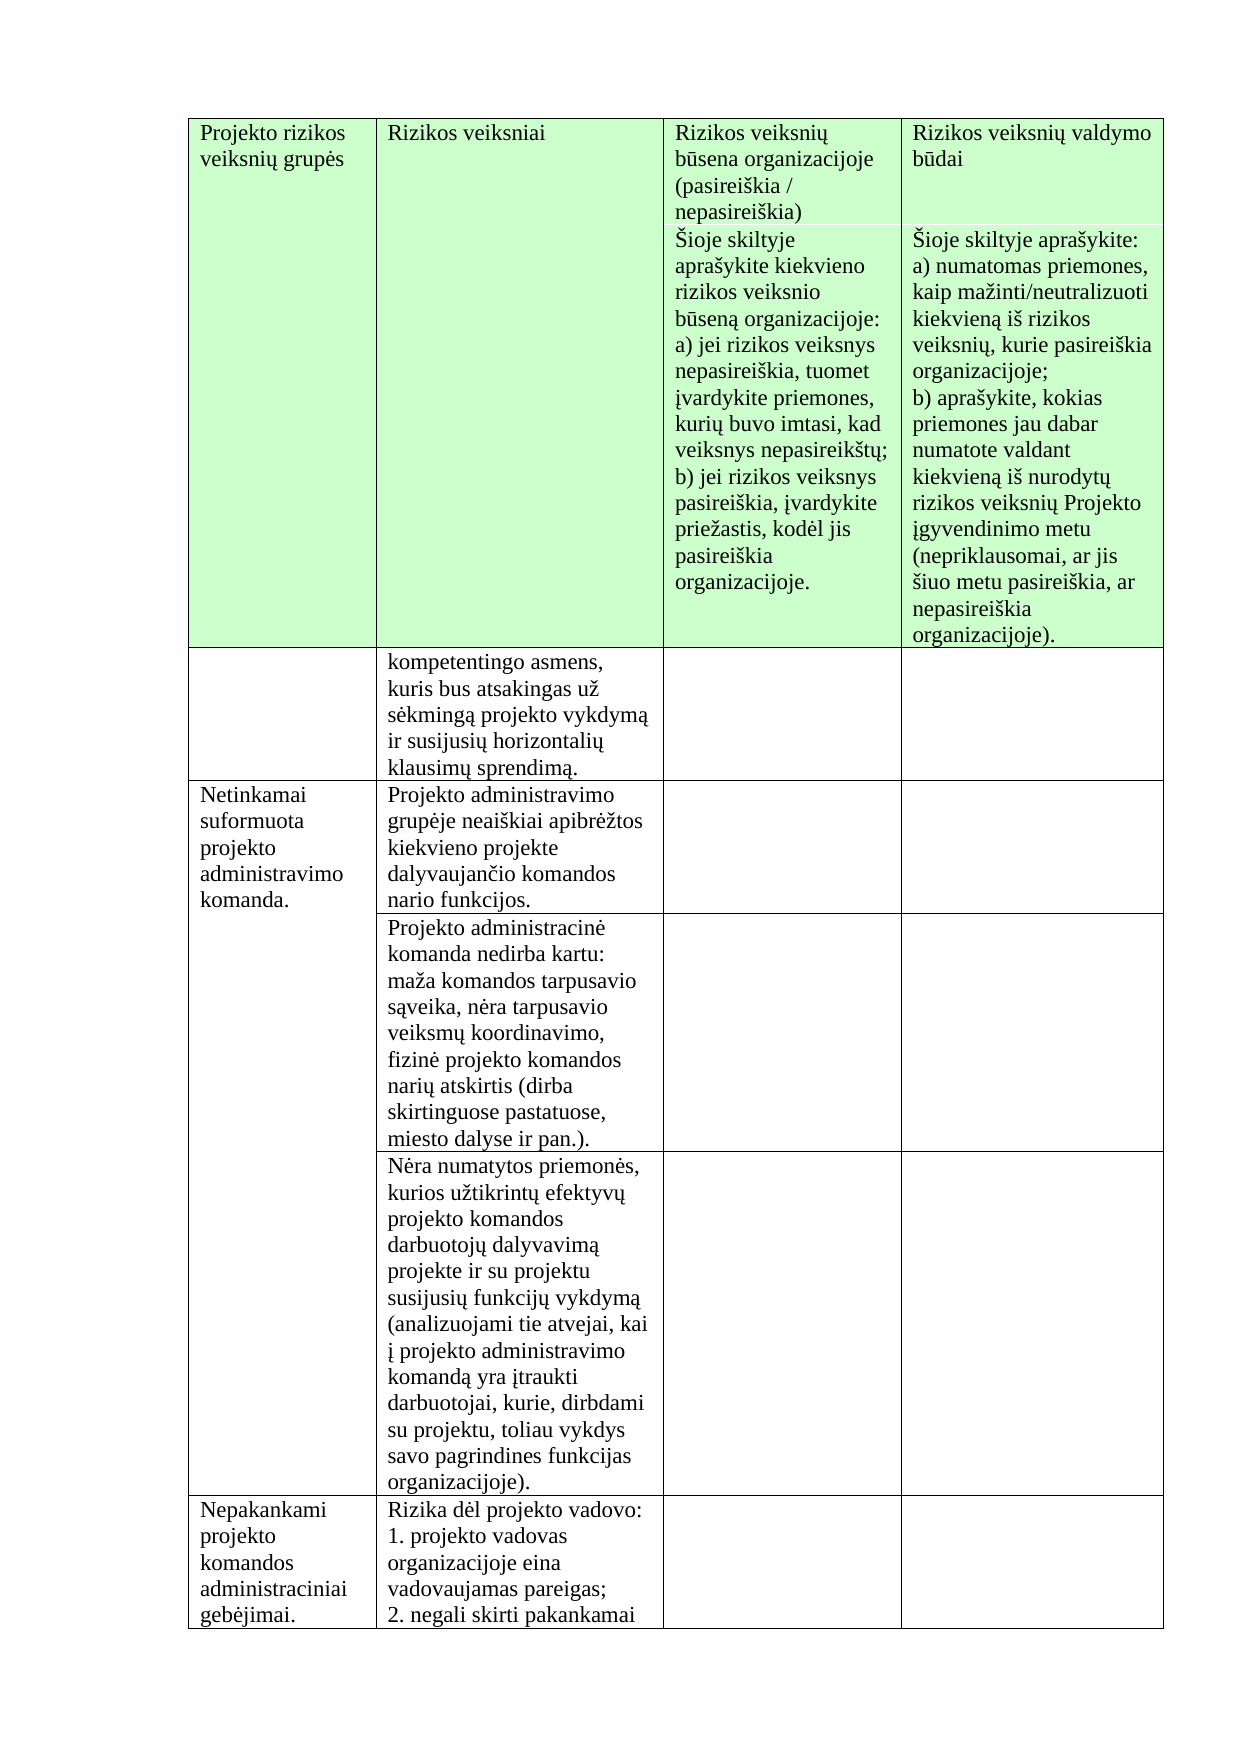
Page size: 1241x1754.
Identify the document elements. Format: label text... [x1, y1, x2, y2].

table_header Projekto rizikos veiksnių grupės [189, 119, 376, 647]
table_cell Šioje skiltyje aprašykite kiekvieno rizikos veiksnio būseną organizacijoje: a) jei rizikos veiksnys nepasireiškia, tuomet įvardykite priemones, kurių buvo imtasi, kad veiksnys nepasireikštų; b) jei rizikos veiksnys pasireiškia, įvardykite priežastis, kodėl jis pasireiškia organizacijoje. [664, 225, 901, 647]
table_cell [664, 1152, 901, 1495]
table_cell [902, 914, 1163, 1151]
table_cell [664, 781, 901, 913]
table_cell [664, 914, 901, 1151]
table_cell Netinkamai suformuota projekto administravimo komanda. [189, 781, 376, 1495]
table_cell [902, 781, 1163, 913]
table_header Rizikos veiksnių būsena organizacijoje (pasireiškia / nepasireiškia) [664, 119, 901, 224]
table_cell Nepakankami projekto komandos administraciniai gebėjimai. [189, 1496, 376, 1628]
table_header Rizikos veiksniai [377, 119, 663, 647]
table_cell [664, 1496, 901, 1628]
table_cell Projekto administracinė komanda nedirba kartu: maža komandos tarpusavio sąveika, nėra tarpusavio veiksmų koordinavimo, fizinė projekto komandos narių atskirtis (dirba skirtinguose pastatuose, miesto dalyse ir pan.). [377, 914, 663, 1151]
table_cell Rizika dėl projekto vadovo: 1. projekto vadovas organizacijoje eina vadovaujamas pareigas; 2. negali skirti pakankamai [377, 1496, 663, 1628]
table_cell kompetentingo asmens, kuris bus atsakingas už sėkmingą projekto vykdymą ir susijusių horizontalių klausimų sprendimą. [377, 648, 663, 780]
table_cell [902, 1496, 1163, 1628]
table_cell [902, 1152, 1163, 1495]
table_cell Nėra numatytos priemonės, kurios užtikrintų efektyvų projekto komandos darbuotojų dalyvavimą projekte ir su projektu susijusių funkcijų vykdymą (analizuojami tie atvejai, kai į projekto administravimo komandą yra įtraukti darbuotojai, kurie, dirbdami su projektu, toliau vykdys savo pagrindines funkcijas organizacijoje). [377, 1152, 663, 1495]
table_cell [664, 648, 901, 780]
table_cell [189, 648, 376, 780]
table_cell Šioje skiltyje aprašykite: a) numatomas priemones, kaip mažinti/neutralizuoti kiekvieną iš rizikos veiksnių, kurie pasireiškia organizacijoje; b) aprašykite, kokias priemones jau dabar numatote valdant kiekvieną iš nurodytų rizikos veiksnių Projekto įgyvendinimo metu (nepriklausomai, ar jis šiuo metu pasireiškia, ar nepasireiškia organizacijoje). [902, 225, 1163, 647]
table_cell Projekto administravimo grupėje neaiškiai apibrėžtos kiekvieno projekte dalyvaujančio komandos nario funkcijos. [377, 781, 663, 913]
table_cell [902, 648, 1163, 780]
table_header Rizikos veiksnių valdymo būdai [902, 119, 1163, 224]
